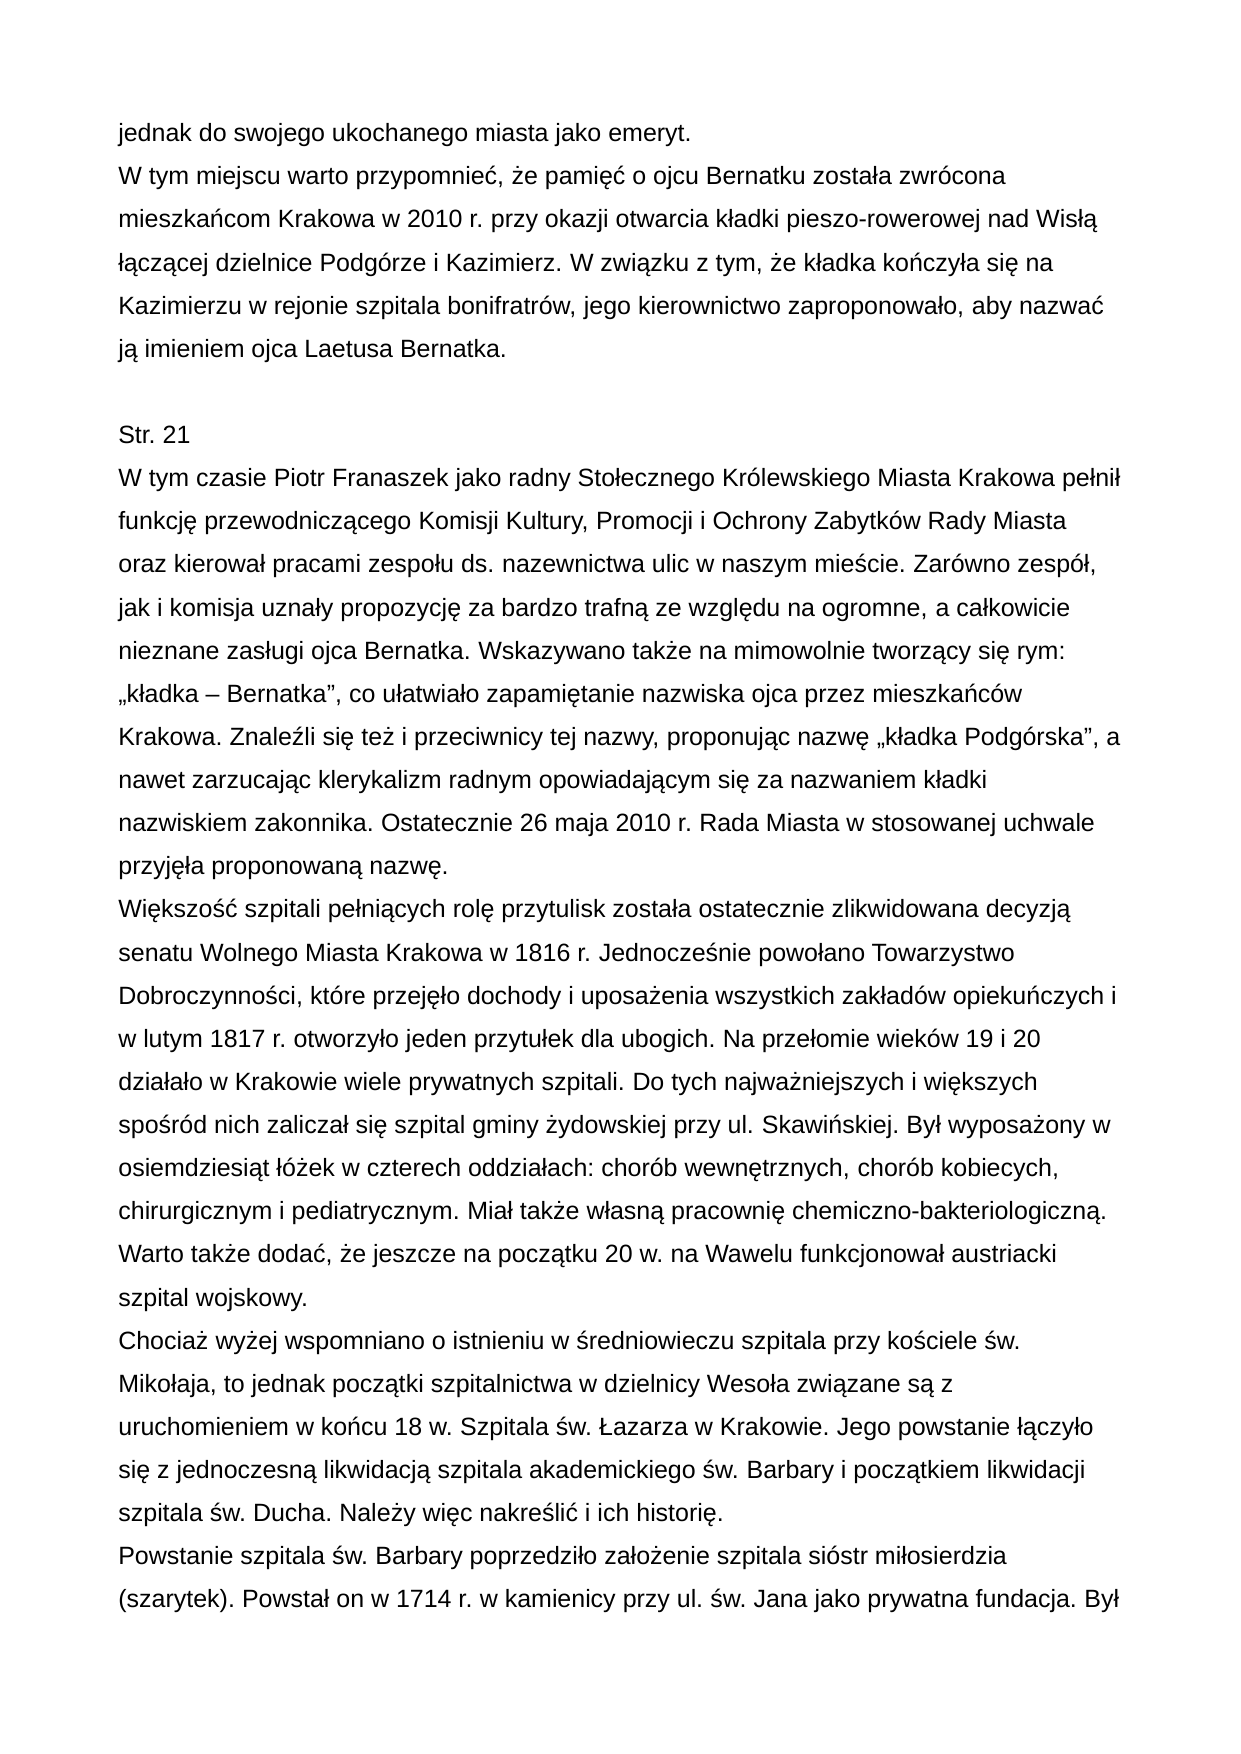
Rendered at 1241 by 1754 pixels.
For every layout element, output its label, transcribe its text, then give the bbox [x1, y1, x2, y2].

text Powstanie szpitala św. Barbary poprzedziło założenie szpitala sióstr miłosierdzia (szarytek). Powstał on w 1714 r. w kamienicy przy ul. św. Jana jako prywatna fundacja. Był [118, 1541, 1122, 1613]
text Str. 21 [118, 420, 1122, 449]
text W tym miejscu warto przypomnieć, że pamięć o ojcu Bernatku została zwrócona mieszkańcom Krakowa w 2010 r. przy okazji otwarcia kładki pieszo-rowerowej nad Wisłą łączącej dzielnice Podgórze i Kazimierz. W związku z tym, że kładka kończyła się na Kazimierzu w rejonie szpitala bonifratrów, jego kierownictwo zaproponowało, aby nazwać ją imieniem ojca Laetusa Bernatka. [118, 161, 1122, 362]
text Chociaż wyżej wspomniano o istnieniu w średniowieczu szpitala przy kościele św. Mikołaja, to jednak początki szpitalnictwa w dzielnicy Wesoła związane są z uruchomieniem w końcu 18 w. Szpitala św. Łazarza w Krakowie. Jego powstanie łączyło się z jednoczesną likwidacją szpitala akademickiego św. Barbary i początkiem likwidacji szpitala św. Ducha. Należy więc nakreślić i ich historię. [118, 1326, 1122, 1527]
text W tym czasie Piotr Franaszek jako radny Stołecznego Królewskiego Miasta Krakowa pełnił funkcję przewodniczącego Komisji Kultury, Promocji i Ochrony Zabytków Rady Miasta oraz kierował pracami zespołu ds. nazewnictwa ulic w naszym mieście. Zarówno zespół, jak i komisja uznały propozycję za bardzo trafną ze względu na ogromne, a całkowicie nieznane zasługi ojca Bernatka. Wskazywano także na mimowolnie tworzący się rym: „kładka – Bernatka”, co ułatwiało zapamiętanie nazwiska ojca przez mieszkańców Krakowa. Znaleźli się też i przeciwnicy tej nazwy, proponując nazwę „kładka Podgórska”, a nawet zarzucając klerykalizm radnym opowiadającym się za nazwaniem kładki nazwiskiem zakonnika. Ostatecznie 26 maja 2010 r. Rada Miasta w stosowanej uchwale przyjęła proponowaną nazwę. [118, 463, 1122, 880]
text Większość szpitali pełniących rolę przytulisk została ostatecznie zlikwidowana decyzją senatu Wolnego Miasta Krakowa w 1816 r. Jednocześnie powołano Towarzystwo Dobroczynności, które przejęło dochody i uposażenia wszystkich zakładów opiekuńczych i w lutym 1817 r. otworzyło jeden przytułek dla ubogich. Na przełomie wieków 19 i 20 działało w Krakowie wiele prywatnych szpitali. Do tych najważniejszych i większych spośród nich zaliczał się szpital gminy żydowskiej przy ul. Skawińskiej. Był wyposażony w osiemdziesiąt łóżek w czterech oddziałach: chorób wewnętrznych, chorób kobiecych, chirurgicznym i pediatrycznym. Miał także własną pracownię chemiczno-bakteriologiczną. Warto także dodać, że jeszcze na początku 20 w. na Wawelu funkcjonował austriacki szpital wojskowy. [118, 894, 1122, 1311]
text jednak do swojego ukochanego miasta jako emeryt. [118, 118, 1122, 147]
